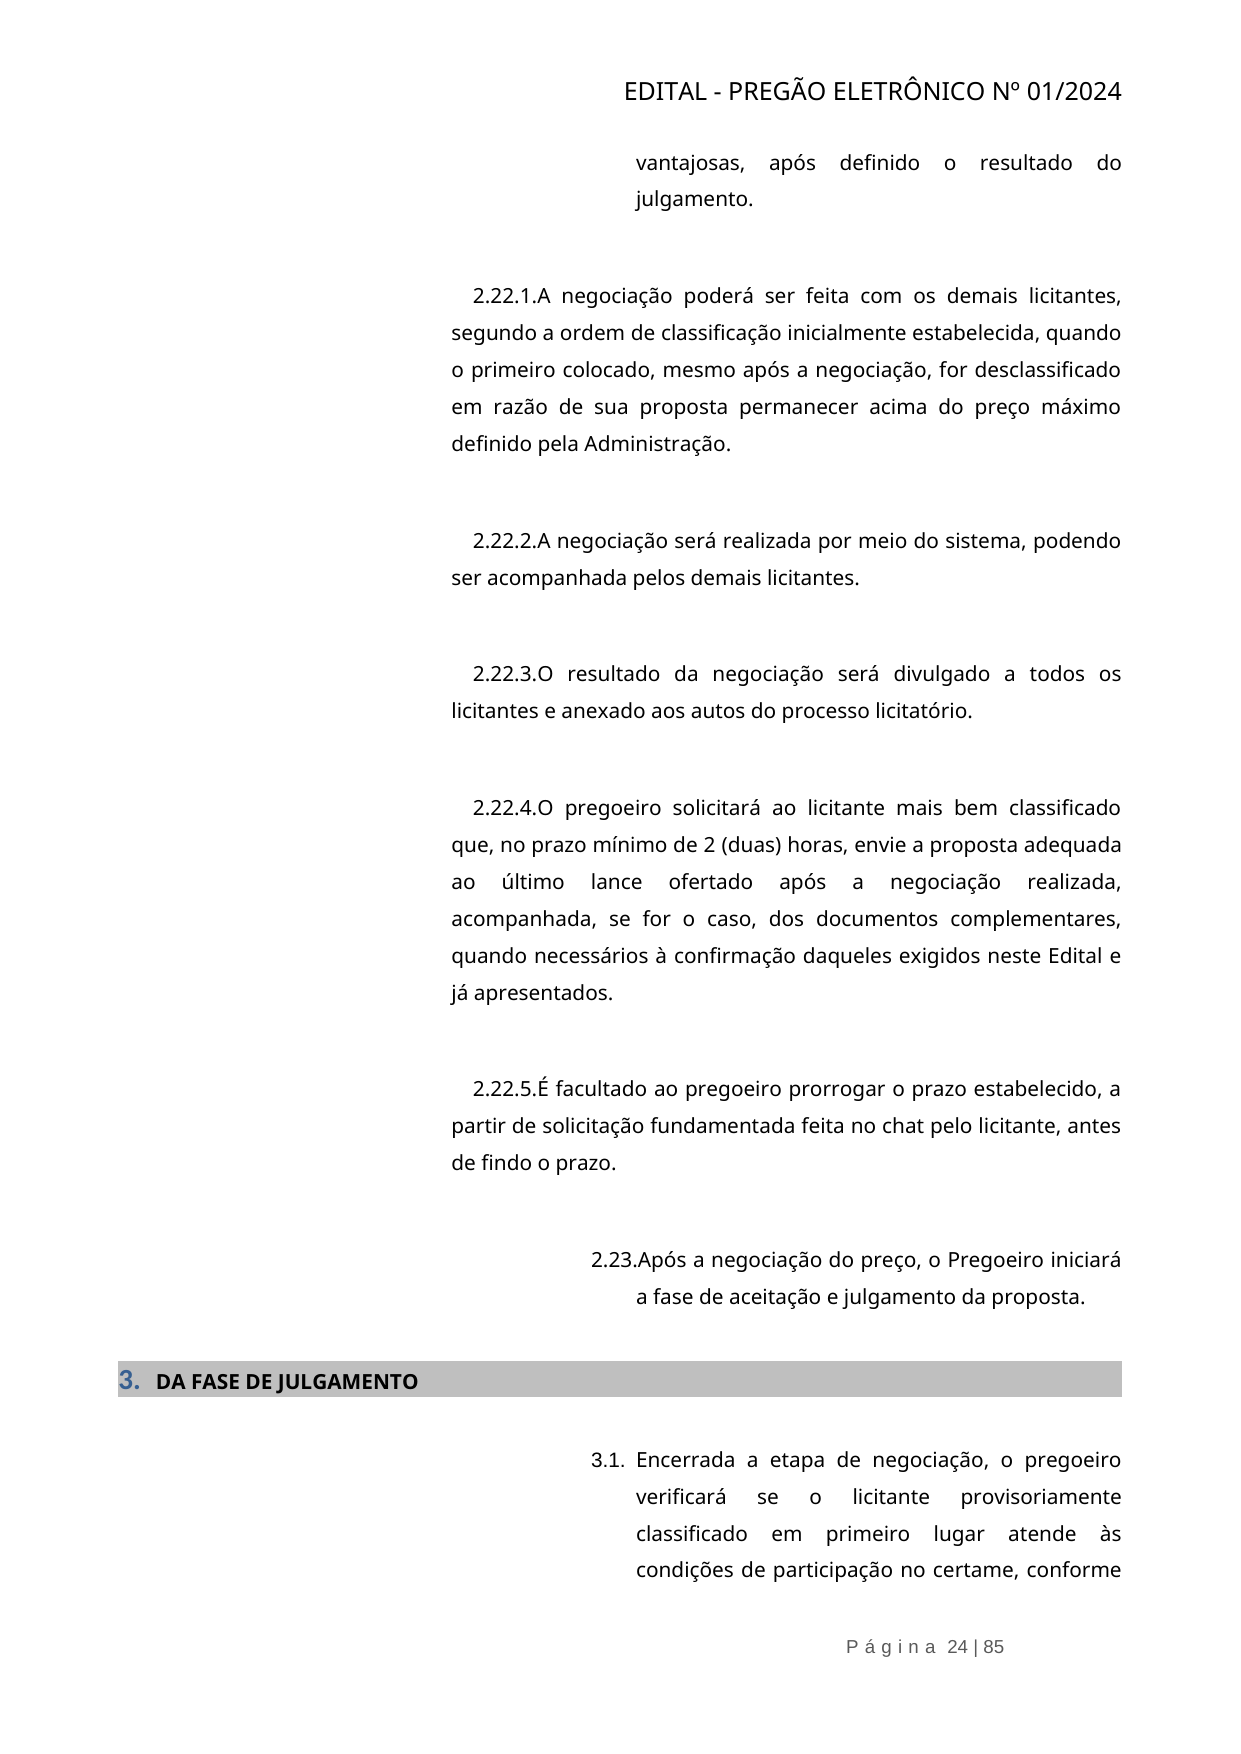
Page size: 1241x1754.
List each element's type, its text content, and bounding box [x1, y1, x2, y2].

list vantajosas, após definido o resultado do julgamento. [591, 148, 1122, 213]
list A negociação será realizada por meio do sistema, podendo ser acompanhada pelos demais licitantes. [399, 526, 1122, 591]
list Após a negociação do preço, o Pregoeiro iniciará a fase de aceitação e julgamento da proposta. [591, 1245, 1122, 1311]
list DA FASE DE JULGAMENTO [118, 1361, 1122, 1397]
list O resultado da negociação será divulgado a todos os licitantes e anexado aos autos do processo licitatório. [399, 659, 1122, 725]
list O pregoeiro solicitará ao licitante mais bem classificado que, no prazo mínimo de 2 (duas) horas, envie a proposta adequada ao último lance ofertado após a negociação realizada, acompanhada, se for o caso, dos documentos complementares, quando necessários à confirmação daqueles exigidos neste Edital e já apresentados. [399, 793, 1122, 1006]
list É facultado ao pregoeiro prorrogar o prazo estabelecido, a partir de solicitação fundamentada feita no chat pelo licitante, antes de findo o prazo. [399, 1074, 1122, 1177]
list A negociação poderá ser feita com os demais licitantes, segundo a ordem de classificação inicialmente estabelecida, quando o primeiro colocado, mesmo após a negociação, for desclassificado em razão de sua proposta permanecer acima do preço máximo definido pela Administração. [399, 281, 1122, 457]
list Encerrada a etapa de negociação, o pregoeiro verificará se o licitante provisoriamente classificado em primeiro lugar atende às condições de participação no certame, conforme previsto no art. 14 da Lei nº 14.133/2021, legislação correlata e no item 2.6 do edital, especialmente quanto à existência de sanção que impeça a participação no certame ou a futura contratação, mediante a consulta aos seguintes cadastros: [591, 1445, 1122, 1584]
